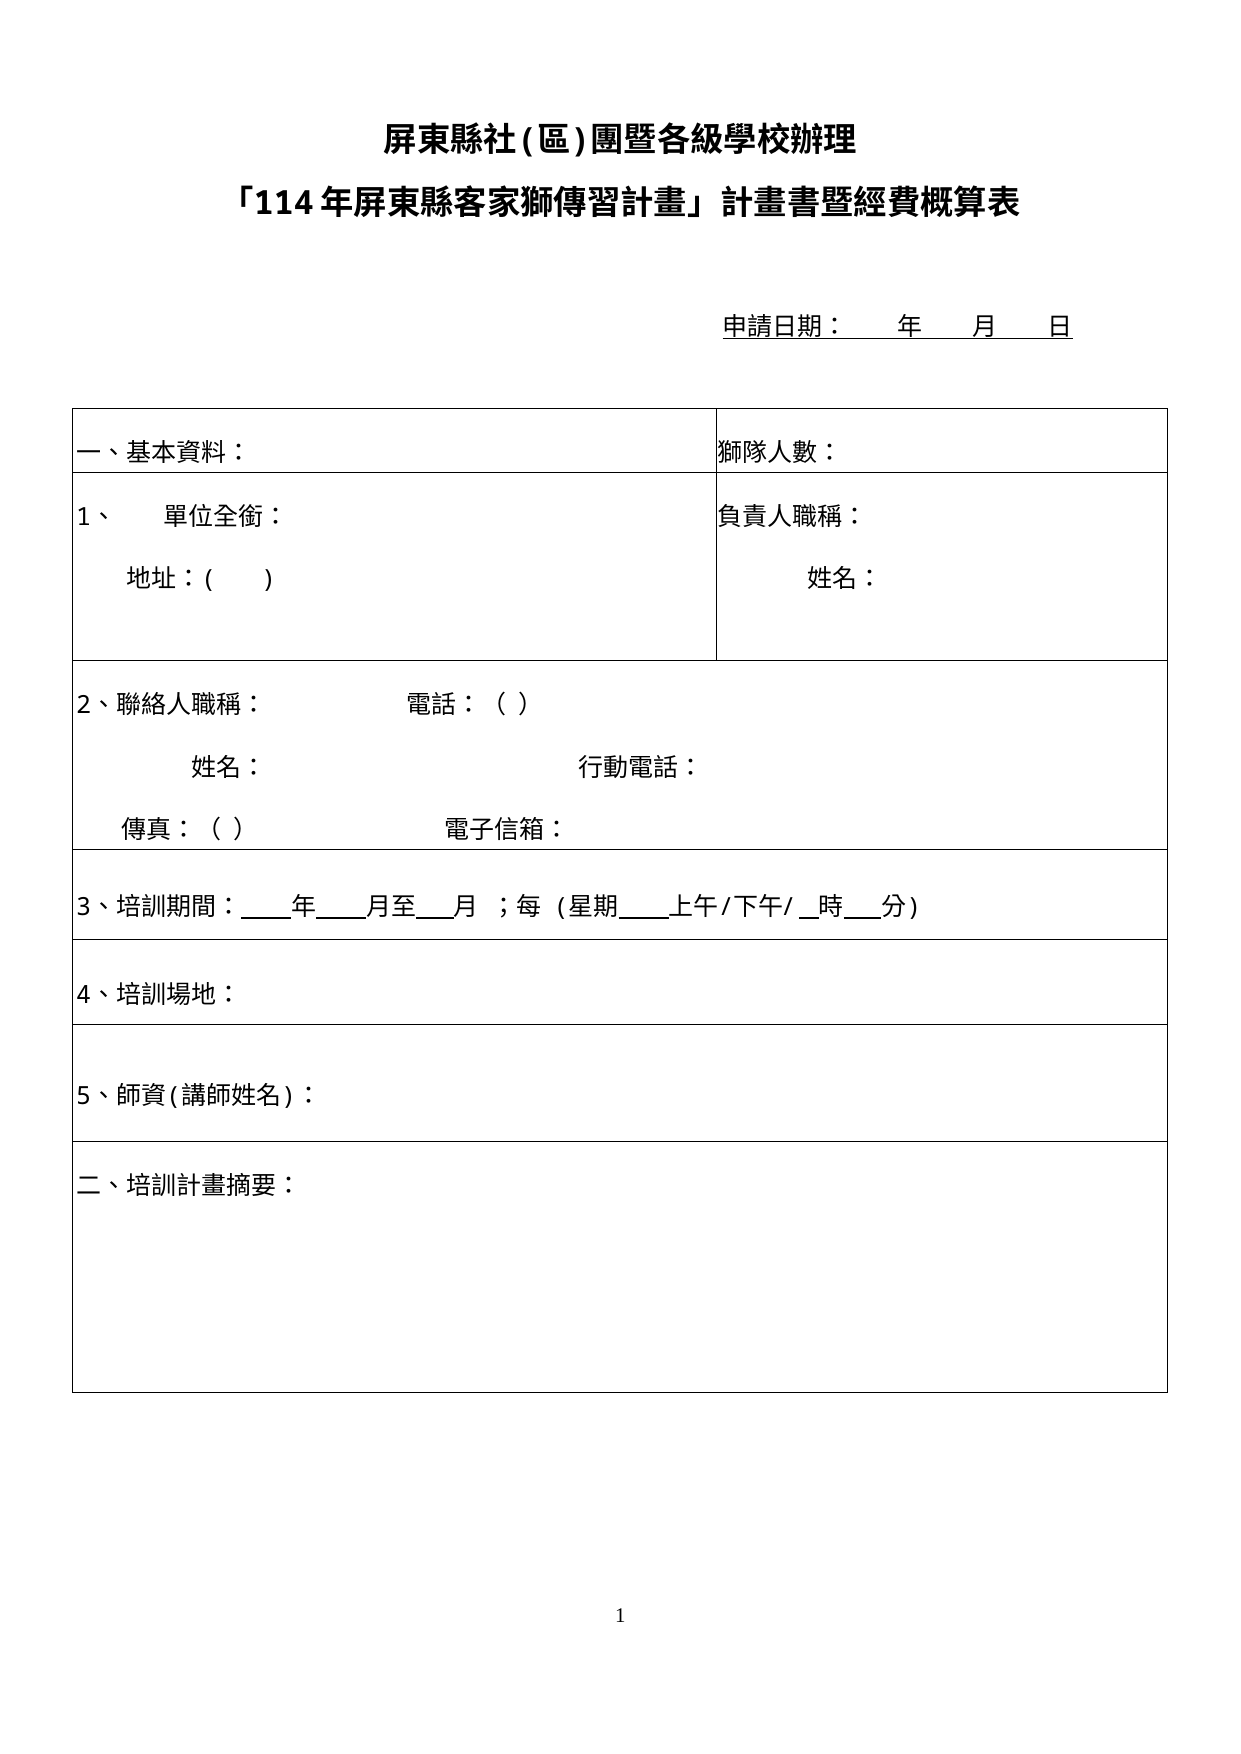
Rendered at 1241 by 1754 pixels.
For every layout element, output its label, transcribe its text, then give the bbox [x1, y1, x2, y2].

text 申請日期： 年 月 日 [118, 283, 1072, 346]
table_cell 3、培訓期間： 年 月至 月 ；每 (星期 上午/下午/ 時 分) [73, 850, 1167, 939]
table_cell 單位全銜： 地址：( ) [73, 473, 716, 660]
table_cell 5、師資(講師姓名)： [73, 1025, 1167, 1141]
table_header 一、基本資料： [73, 409, 716, 472]
table_header 獅隊人數： [717, 409, 1167, 472]
text 屏東縣社(區)團暨各級學校辦理 [118, 96, 1122, 158]
table_cell 負責人職稱： 姓名： [717, 473, 1167, 660]
text 「114年屏東縣客家獅傳習計畫」計畫書暨經費概算表 [118, 158, 1122, 221]
table_cell 4、培訓場地： [73, 940, 1167, 1024]
table_cell 二、培訓計畫摘要： [73, 1142, 1167, 1392]
table_cell 2、聯絡人職稱： 電話：（ ） 姓名： 行動電話： 傳真：（ ） 電子信箱： [73, 661, 1167, 849]
